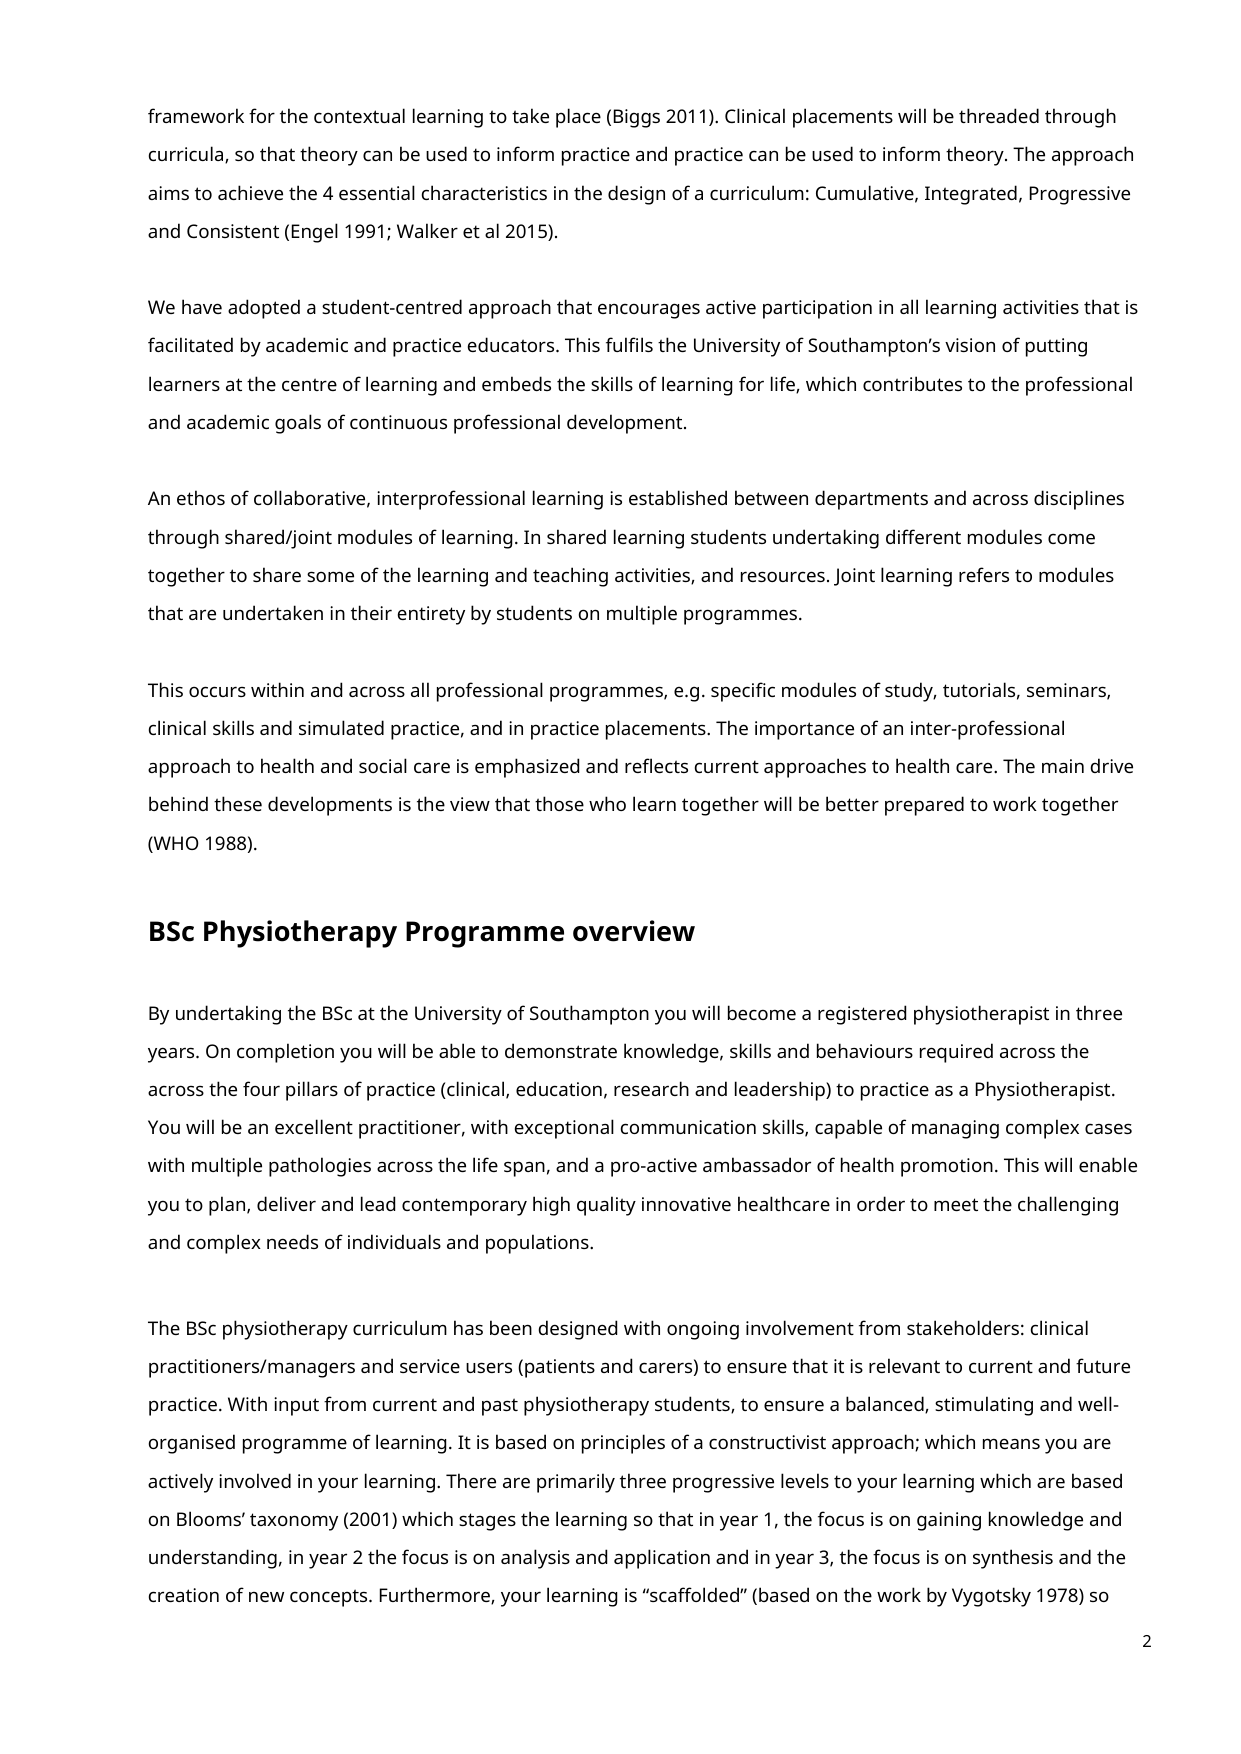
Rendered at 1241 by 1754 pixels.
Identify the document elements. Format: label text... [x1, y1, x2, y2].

text The BSc physiotherapy curriculum has been designed with ongoing involvement from stakeholders: clinical practitioners/managers and service users (patients and carers) to ensure that it is relevant to current and future practice. With input from current and past physiotherapy students, to ensure a balanced, stimulating and well-organised programme of learning. It is based on principles of a constructivist approach; which means you are actively involved in your learning. There are primarily three progressive levels to your learning which are based on Blooms’ taxonomy (2001) which stages the learning so that in year 1, the focus is on gaining knowledge and understanding, in year 2 the focus is on analysis and application and in year 3, the focus is on synthesis and the creation of new concepts. Furthermore, your learning is “scaffolded” (based on the work by Vygotsky 1978) so [148, 1277, 1145, 1608]
text framework for the contextual learning to take place (Biggs 2011). Clinical placements will be threaded through curricula, so that theory can be used to inform practice and practice can be used to inform theory. The approach aims to achieve the 4 essential characteristics in the design of a curriculum: Cumulative, Integrated, Progressive and Consistent (Engel 1991; Walker et al 2015). We have adopted a student-centred approach that encourages active participation in all learning activities that is facilitated by academic and practice educators. This fulfils the University of Southampton’s vision of putting learners at the centre of learning and embeds the skills of learning for life, which contributes to the professional and academic goals of continuous professional development. An ethos of collaborative, interprofessional learning is established between departments and across disciplines through shared/joint modules of learning. In shared learning students undertaking different modules come together to share some of the learning and teaching activities, and resources. Joint learning refers to modules that are undertaken in their entirety by students on multiple programmes. This occurs within and across all professional programmes, e.g. specific modules of study, tutorials, seminars, clinical skills and simulated practice, and in practice placements. The importance of an inter-professional approach to health and social care is emphasized and reflects current approaches to health care. The main drive behind these developments is the view that those who learn together will be better prepared to work together (WHO 1988). BSc Physiotherapy Programme overview By undertaking the BSc at the University of Southampton you will become a registered physiotherapist in three years. On completion you will be able to demonstrate knowledge, skills and behaviours required across the across the four pillars of practice (clinical, education, research and leadership) to practice as a Physiotherapist. You will be an excellent practitioner, with exceptional communication skills, capable of managing complex cases with multiple pathologies across the life span, and a pro-active ambassador of health promotion. This will enable you to plan, deliver and lead contemporary high quality innovative healthcare in order to meet the challenging and complex needs of individuals and populations. [148, 103, 1145, 1255]
